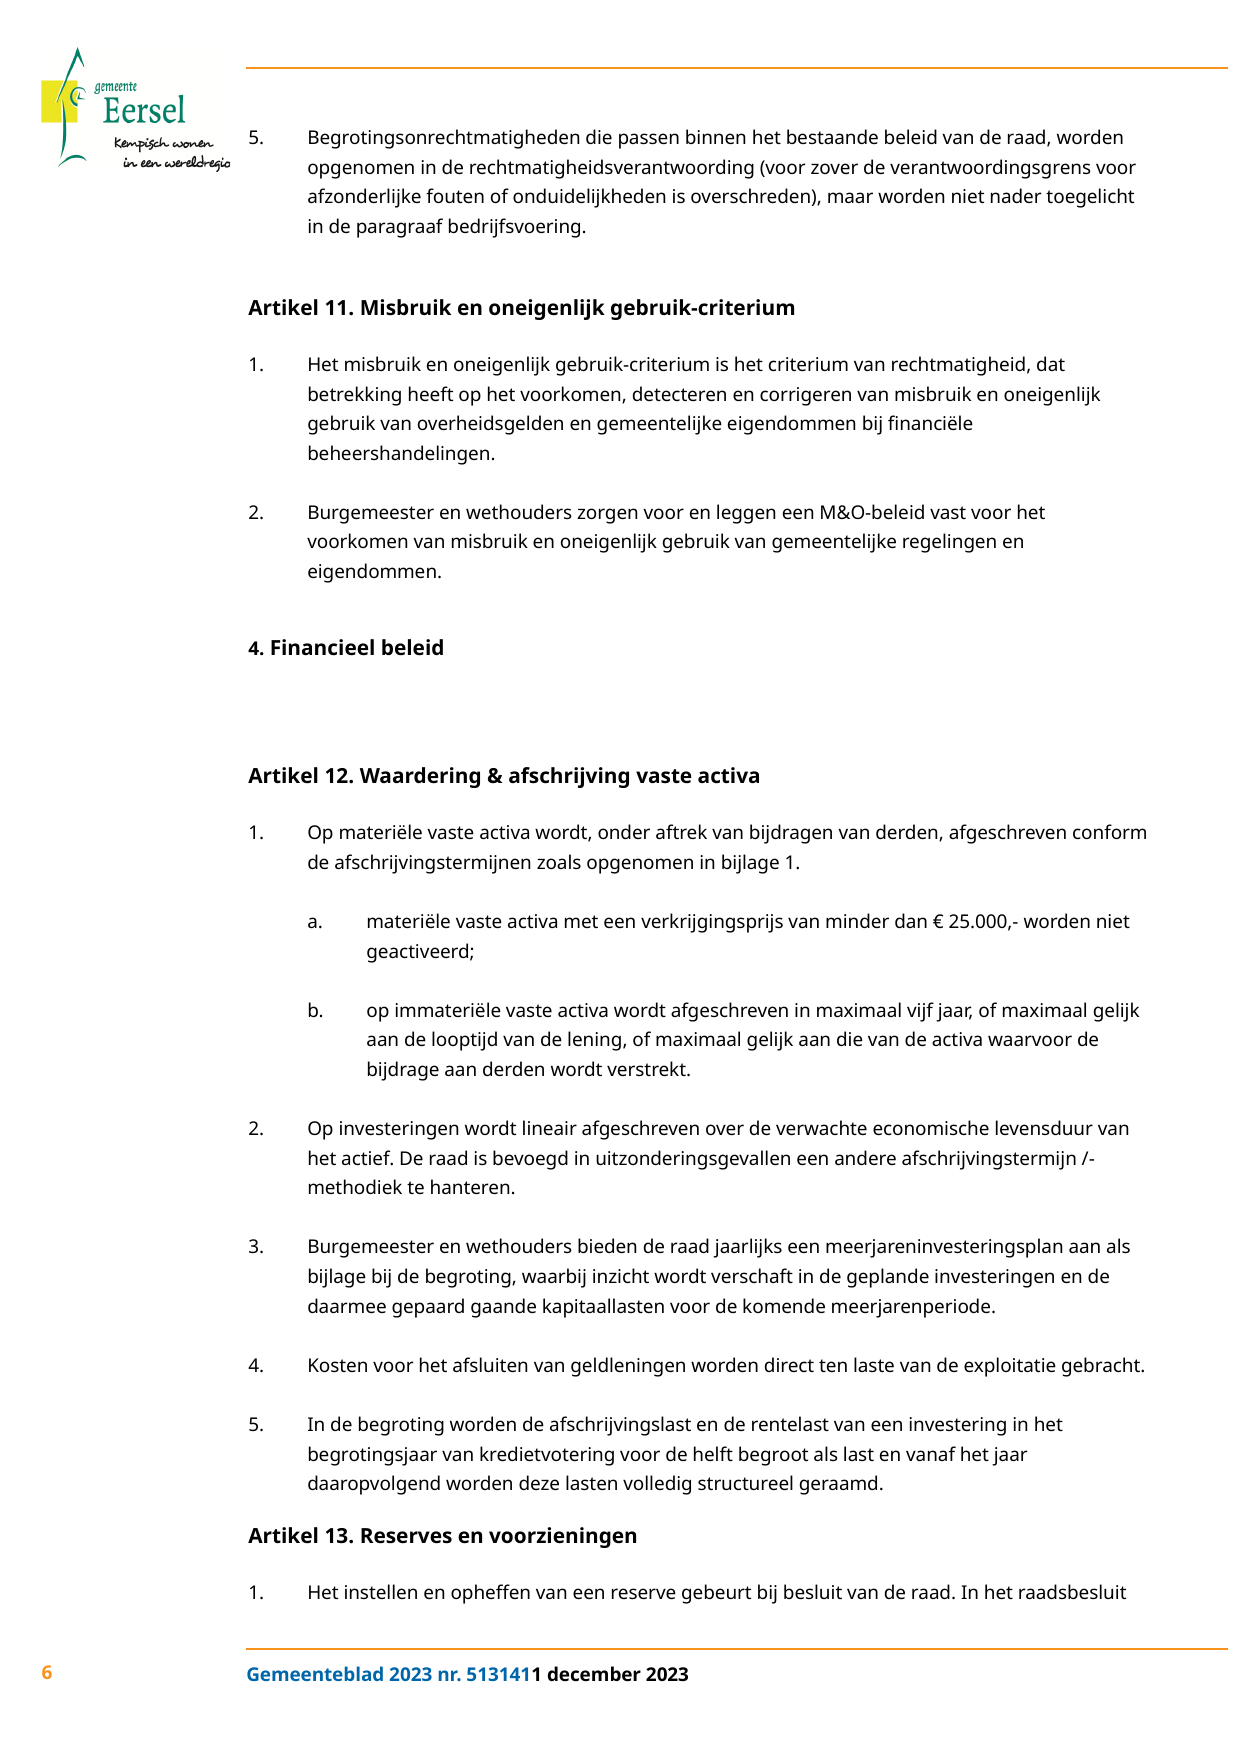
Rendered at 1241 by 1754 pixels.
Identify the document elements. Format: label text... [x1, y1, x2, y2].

text Artikel 12. Waardering & afschrijving vaste activa [248, 762, 1152, 790]
text Artikel 11. Misbruik en oneigenlijk gebruik-criterium [248, 293, 1152, 322]
list Het misbruik en oneigenlijk gebruik-criterium is het criterium van rechtmatigheid, dat betrekking heeft op het voorkomen, detecteren en corrigeren van misbruik en oneigenlijk gebruik van overheidsgelden en gemeentelijke eigendommen bij financiële beheershandelingen. [248, 351, 1152, 466]
list Kosten voor het afsluiten van geldleningen worden direct ten laste van de exploitatie gebracht. [248, 1352, 1152, 1378]
list Op materiële vaste activa wordt, onder aftrek van bijdragen van derden, afgeschreven conform de afschrijvingstermijnen zoals opgenomen in bijlage 1. [248, 819, 1152, 875]
text Artikel 13. Reserves en voorzieningen [248, 1521, 1152, 1549]
list In de begroting worden de afschrijvingslast en de rentelast van een investering in het begrotingsjaar van kredietvotering voor de helft begroot als last en vanaf het jaar daaropvolgend worden deze lasten volledig structureel geraamd. [248, 1411, 1152, 1496]
list Begrotingsonrechtmatigheden die passen binnen het bestaande beleid van de raad, worden opgenomen in de rechtmatigheidsverantwoording (voor zover de verantwoordingsgrens voor afzonderlijke fouten of onduidelijkheden is overschreden), maar worden niet nader toegelicht in de paragraaf bedrijfsvoering. [248, 124, 1152, 239]
list Burgemeester en wethouders bieden de raad jaarlijks een meerjareninvesteringsplan aan als bijlage bij de begroting, waarbij inzicht wordt verschaft in de geplande investeringen en de daarmee gepaard gaande kapitaallasten voor de komende meerjarenperiode. [248, 1234, 1152, 1319]
text 4. Financieel beleid [248, 633, 1152, 662]
list Het instellen en opheffen van een reserve gebeurt bij besluit van de raad. In het raadsbesluit [248, 1579, 1152, 1604]
list materiële vaste activa met een verkrijgingsprijs van minder dan € 25.000,- worden niet geactiveerd; [307, 908, 1152, 964]
picture [41, 47, 231, 172]
list Burgemeester en wethouders zorgen voor en leggen een M&O-beleid vast voor het voorkomen van misbruik en oneigenlijk gebruik van gemeentelijke regelingen en eigendommen. [248, 499, 1152, 584]
list Op investeringen wordt lineair afgeschreven over de verwachte economische levensduur van het actief. De raad is bevoegd in uitzonderingsgevallen een andere afschrijvingstermijn /-methodiek te hanteren. [248, 1115, 1152, 1200]
list op immateriële vaste activa wordt afgeschreven in maximaal vijf jaar, of maximaal gelijk aan de looptijd van de lening, of maximaal gelijk aan die van de activa waarvoor de bijdrage aan derden wordt verstrekt. [307, 997, 1152, 1082]
